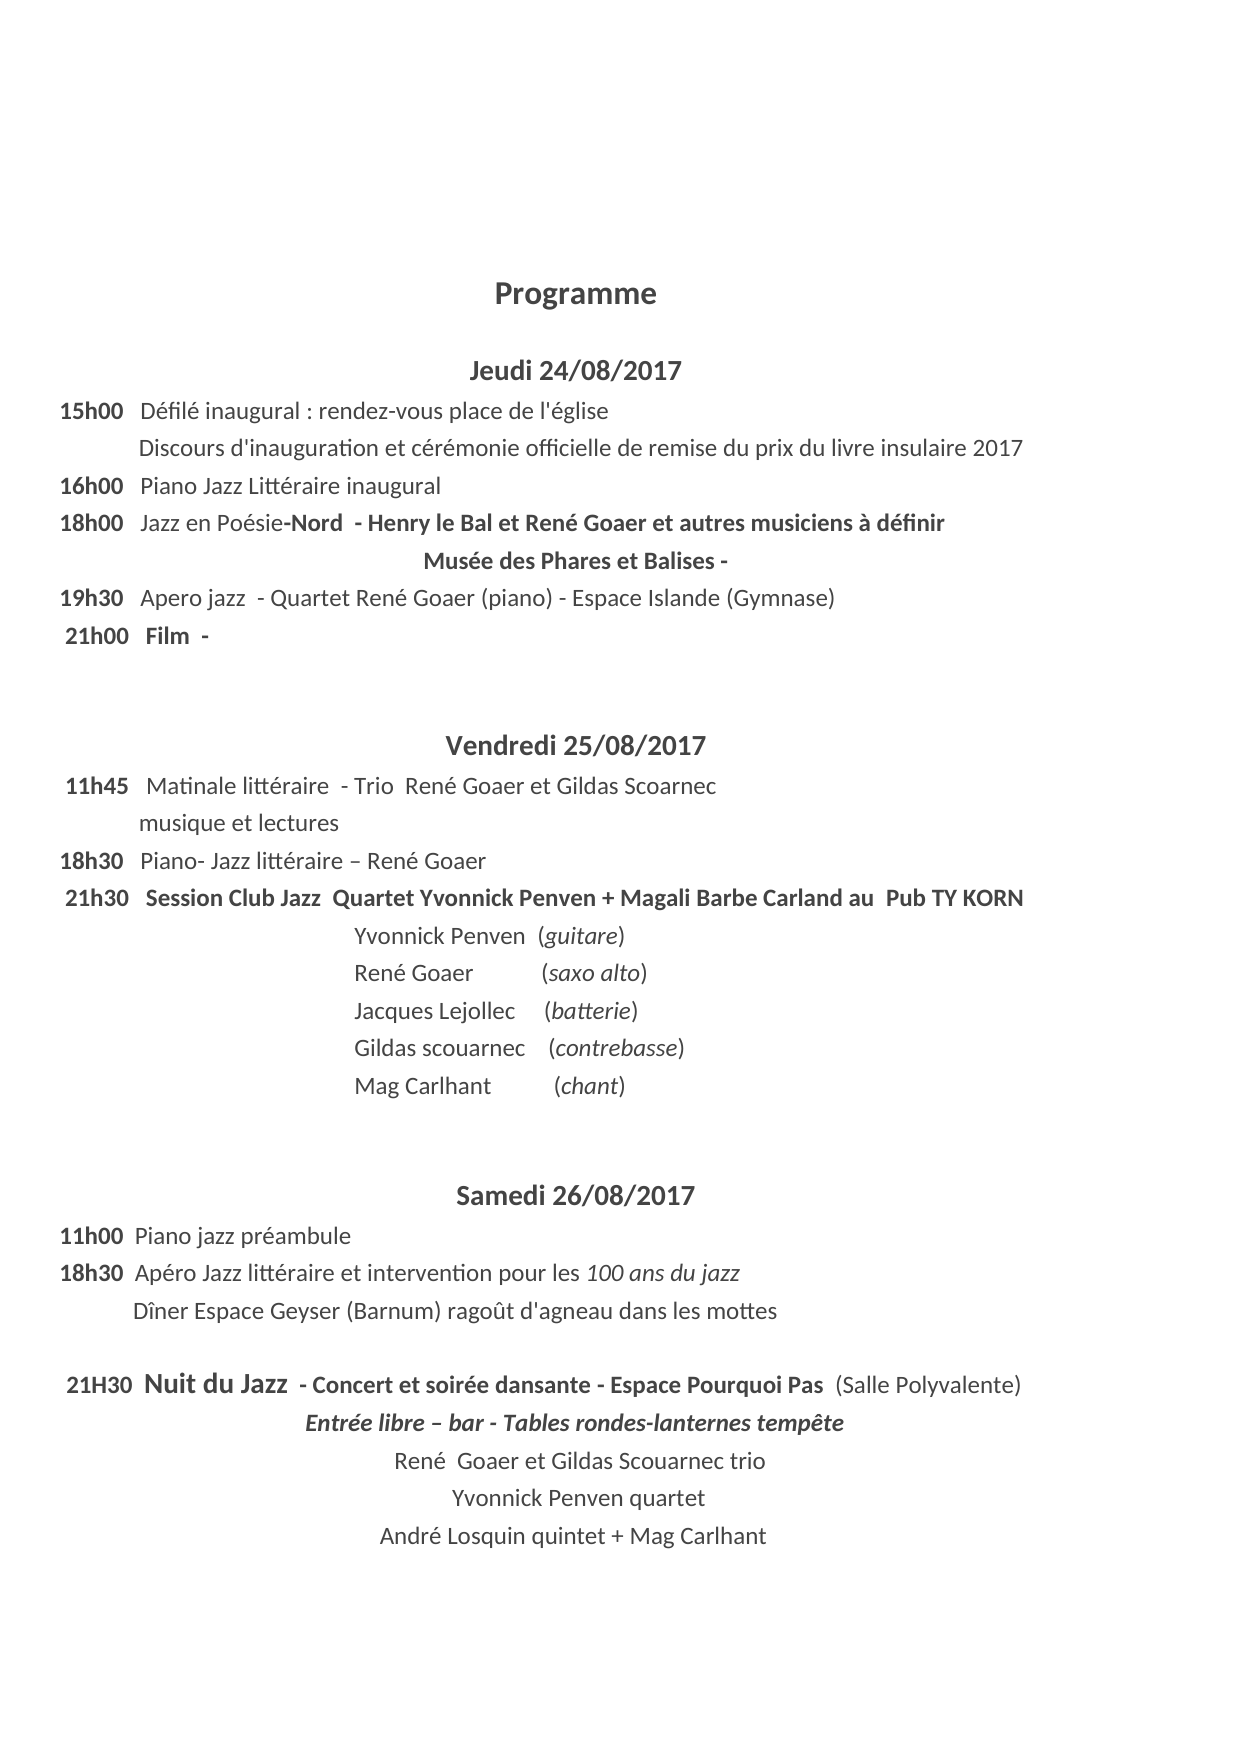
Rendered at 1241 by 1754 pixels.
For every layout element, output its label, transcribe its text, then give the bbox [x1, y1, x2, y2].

text Vendredi 25/08/2017 [59, 726, 1092, 763]
text 11h00 Piano jazz préambule [59, 1213, 1092, 1251]
text Musée des Phares et Balises - [59, 538, 1092, 576]
text 18h30 Piano- Jazz littéraire – René Goaer [59, 838, 1092, 876]
text Programme [59, 272, 1092, 313]
text 21H30 Nuit du Jazz - Concert et soirée dansante - Espace Pourquoi Pas (Salle Polyvalente) [59, 1363, 1092, 1401]
text 21h00 Film - [59, 613, 1092, 651]
text 21h30 Session Club Jazz Quartet Yvonnick Penven + Magali Barbe Carland au Pub TY KORN [59, 876, 1092, 913]
text 11h45 Matinale littéraire - Trio René Goaer et Gildas Scoarnec [59, 763, 1092, 801]
text musique et lectures [59, 801, 1092, 838]
text Yvonnick Penven (guitare) [354, 913, 1092, 951]
text Samedi 26/08/2017 [59, 1176, 1092, 1213]
text 18h30 Apéro Jazz littéraire et intervention pour les 100 ans du jazz [59, 1251, 1092, 1288]
text Entrée libre – bar - Tables rondes-lanternes tempête [59, 1401, 1092, 1438]
text René Goaer et Gildas Scouarnec trio [59, 1438, 1092, 1476]
text Discours d'inauguration et cérémonie officielle de remise du prix du livre insulaire 2017 [59, 426, 1092, 463]
text René Goaer (saxo alto) [354, 951, 1092, 988]
text 19h30 Apero jazz - Quartet René Goaer (piano) - Espace Islande (Gymnase) [59, 576, 1092, 613]
text Jacques Lejollec (batterie) [354, 988, 1092, 1026]
text Gildas scouarnec (contrebasse) [354, 1026, 1092, 1063]
text 16h00 Piano Jazz Littéraire inaugural [59, 463, 1092, 501]
text Dîner Espace Geyser (Barnum) ragoût d'agneau dans les mottes [59, 1288, 1092, 1326]
text 15h00 Défilé inaugural : rendez-vous place de l'église [59, 388, 1092, 426]
text Jeudi 24/08/2017 [59, 351, 1092, 388]
text André Losquin quintet + Mag Carlhant [59, 1513, 1092, 1551]
text Yvonnick Penven quartet [59, 1476, 1092, 1513]
text 18h00 Jazz en Poésie-Nord - Henry le Bal et René Goaer et autres musiciens à définir [59, 501, 1092, 538]
text Mag Carlhant (chant) [354, 1063, 1092, 1101]
